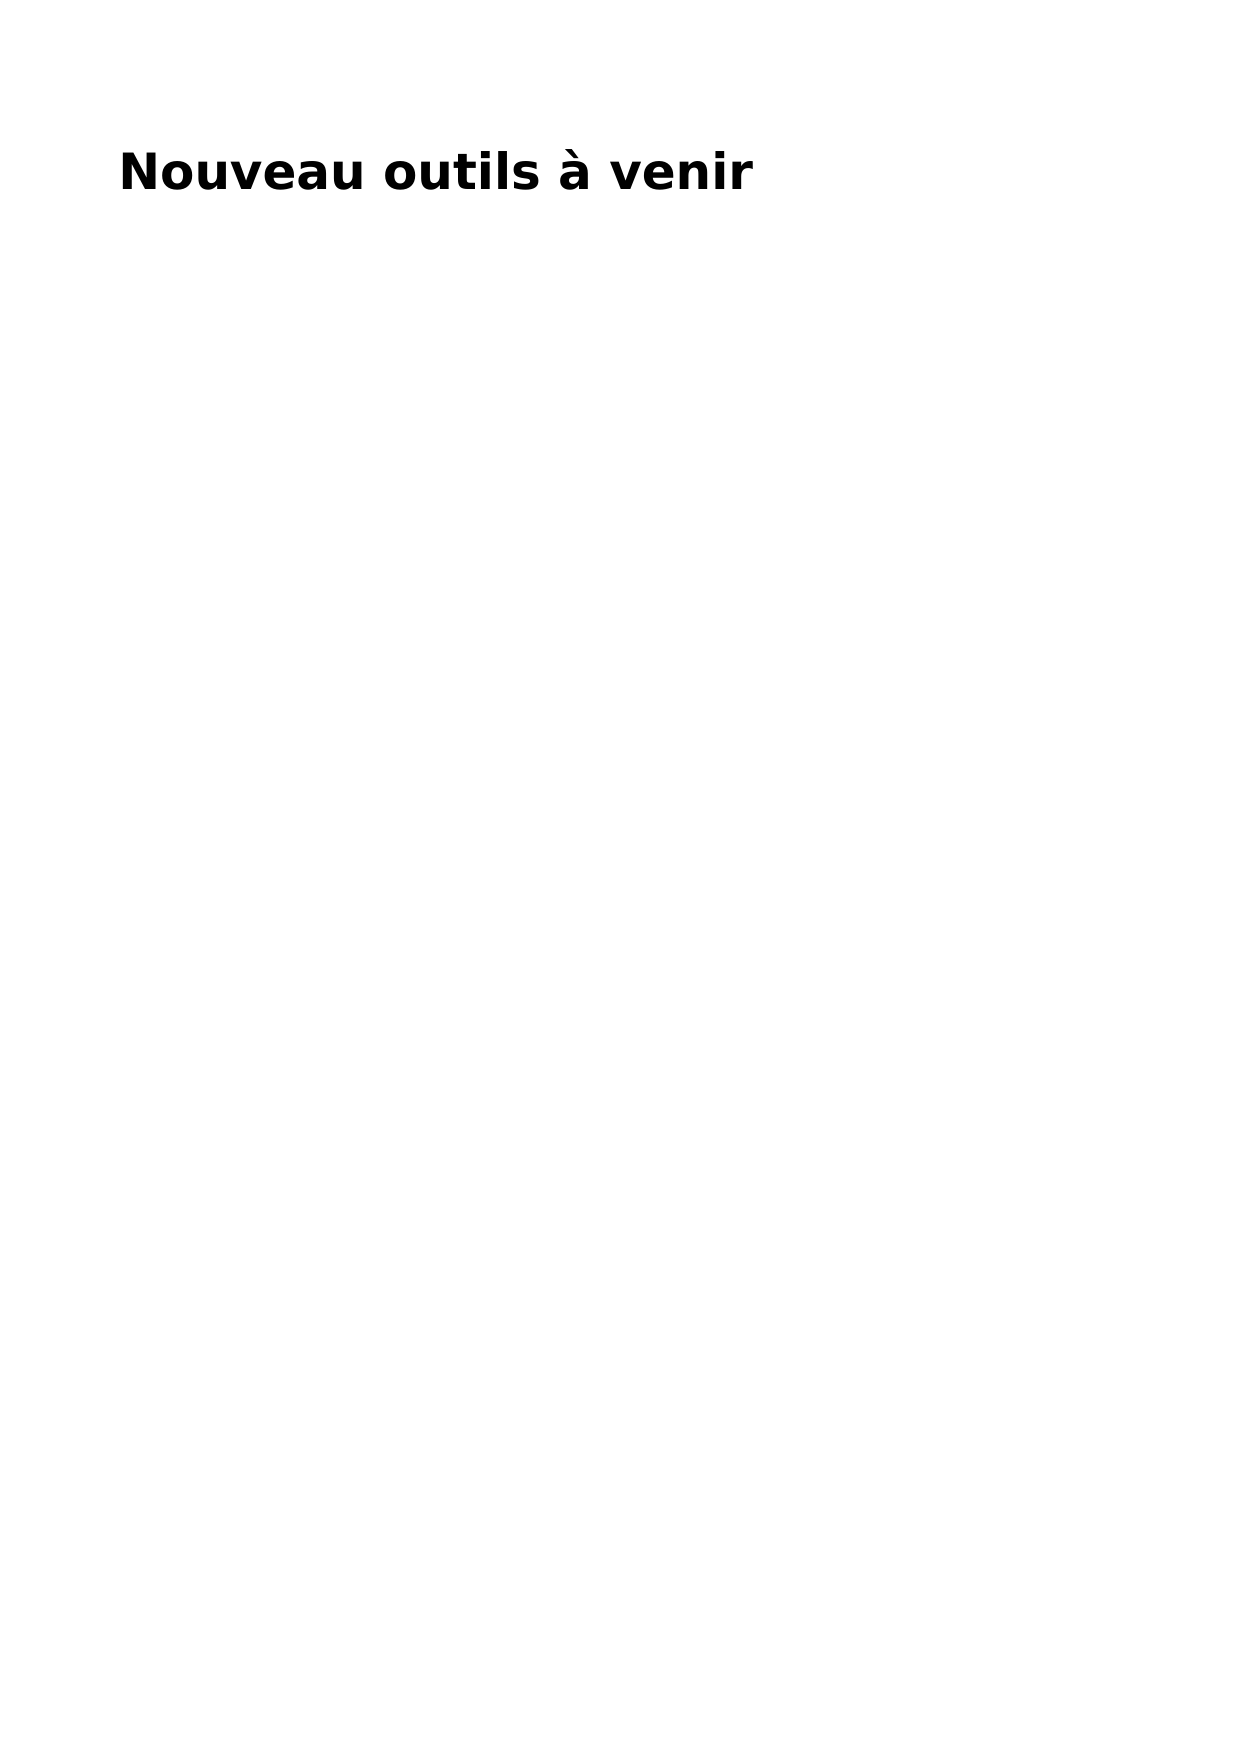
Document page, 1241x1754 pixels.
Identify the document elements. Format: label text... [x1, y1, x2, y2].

subtitle Nouveau outils à venir [118, 143, 1122, 201]
